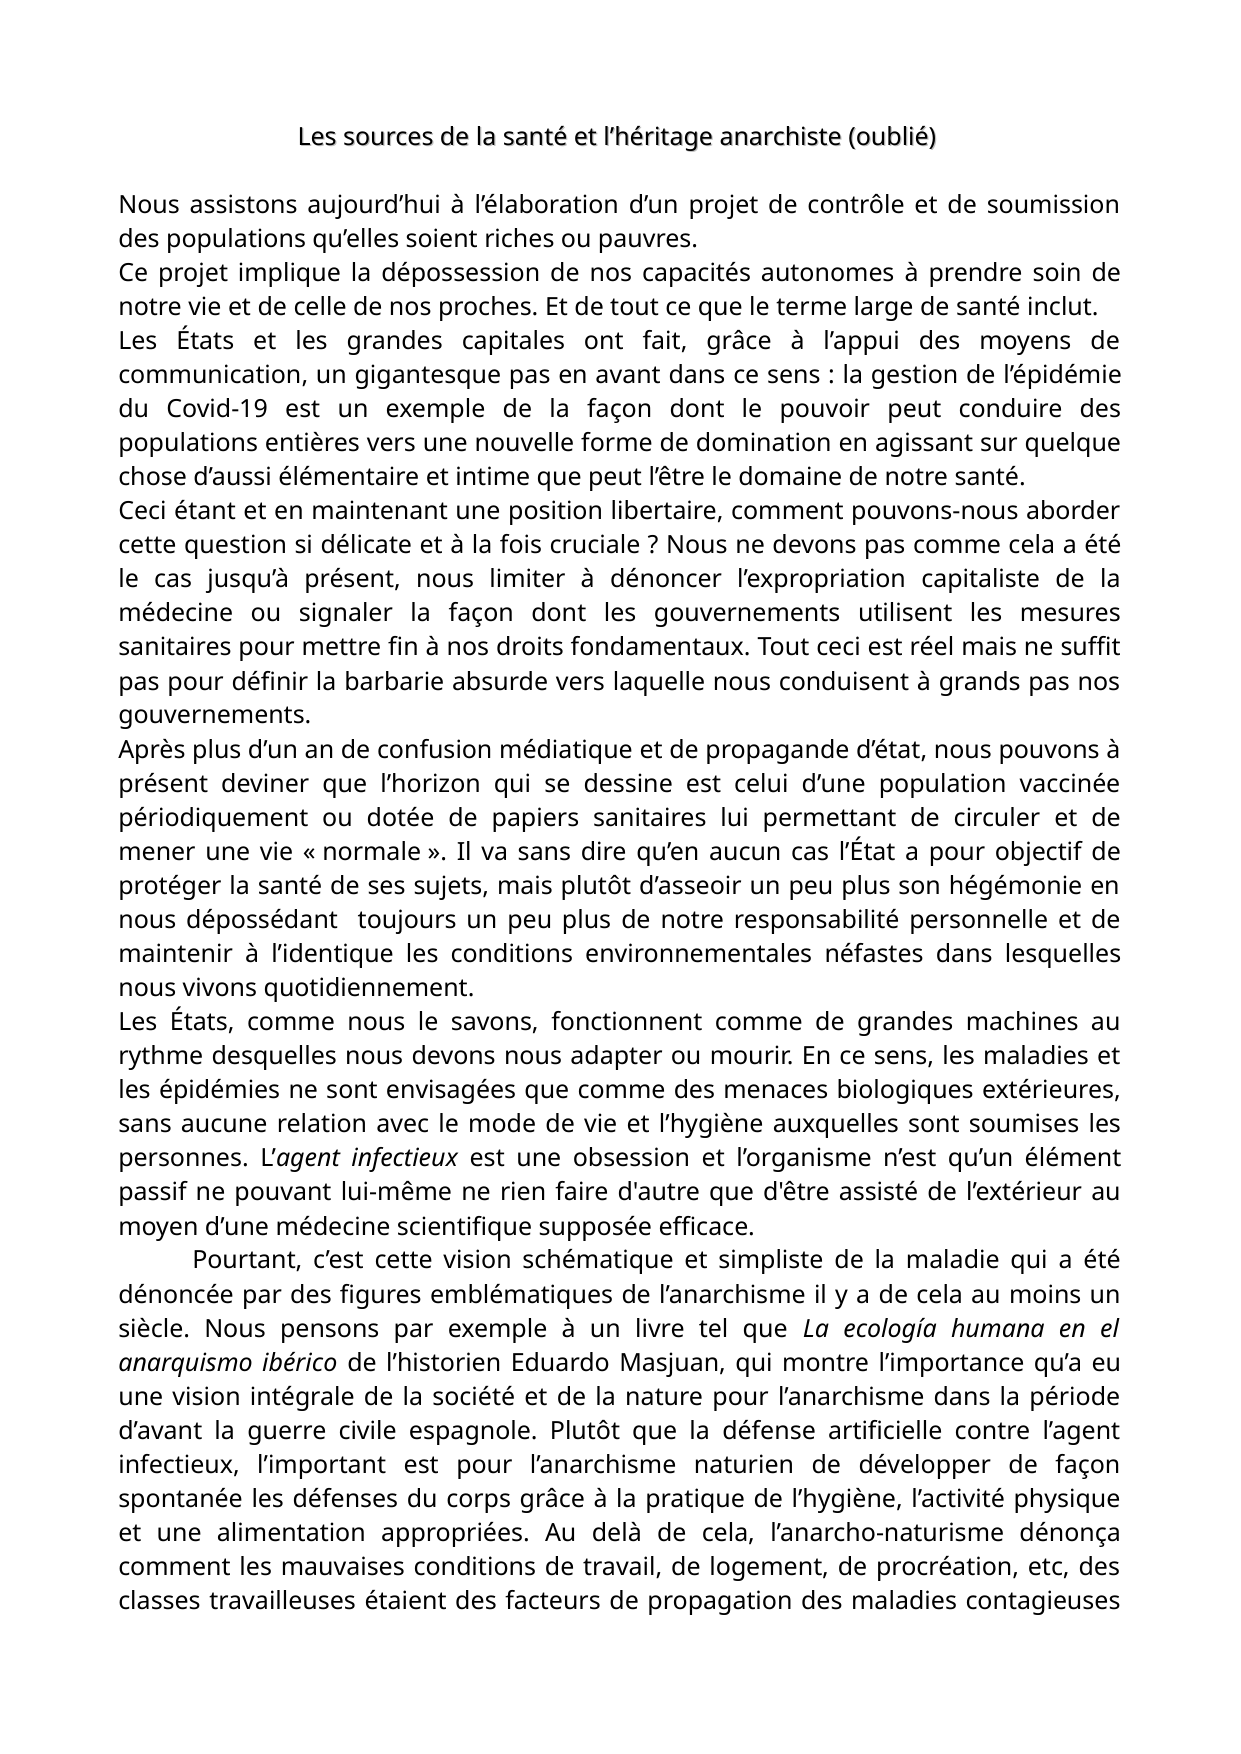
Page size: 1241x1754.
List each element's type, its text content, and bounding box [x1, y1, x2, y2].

text Les sources de la santé et l’héritage anarchiste (oublié) [118, 118, 1122, 152]
text Ceci étant et en maintenant une position libertaire, comment pouvons-nous aborder cette question si délicate et à la fois cruciale ? Nous ne devons pas comme cela a été le cas jusqu’à présent, nous limiter à dénoncer l’expropriation capitaliste de la médecine ou signaler la façon dont les gouvernements utilisent les mesures sanitaires pour mettre fin à nos droits fondamentaux. Tout ceci est réel mais ne suffit pas pour définir la barbarie absurde vers laquelle nous conduisent à grands pas nos gouvernements. [118, 493, 1122, 731]
text Après plus d’un an de confusion médiatique et de propagande d’état, nous pouvons à présent deviner que l’horizon qui se dessine est celui d’une population vaccinée périodiquement ou dotée de papiers sanitaires lui permettant de circuler et de mener une vie « normale ». Il va sans dire qu’en aucun cas l’État a pour objectif de protéger la santé de ses sujets, mais plutôt d’asseoir un peu plus son hégémonie en nous dépossédant toujours un peu plus de notre responsabilité personnelle et de maintenir à l’identique les conditions environnementales néfastes dans lesquelles nous vivons quotidiennement. [118, 731, 1122, 1004]
text Ce projet implique la dépossession de nos capacités autonomes à prendre soin de notre vie et de celle de nos proches. Et de tout ce que le terme large de santé inclut. [118, 254, 1122, 322]
text Nous assistons aujourd’hui à l’élaboration d’un projet de contrôle et de soumission des populations qu’elles soient riches ou pauvres. [118, 186, 1122, 254]
text Pourtant, c’est cette vision schématique et simpliste de la maladie qui a été dénoncée par des figures emblématiques de l’anarchisme il y a de cela au moins un siècle. Nous pensons par exemple à un livre tel que La ecología humana en el anarquismo ibérico de l’historien Eduardo Masjuan, qui montre l’importance qu’a eu une vision intégrale de la société et de la nature pour l’anarchisme dans la période d’avant la guerre civile espagnole. Plutôt que la défense artificielle contre l’agent infectieux, l’important est pour l’anarchisme naturien de développer de façon spontanée les défenses du corps grâce à la pratique de l’hygiène, l’activité physique et une alimentation appropriées. Au delà de cela, l’anarcho-naturisme dénonça comment les mauvaises conditions de travail, de logement, de procréation, etc, des classes travailleuses étaient des facteurs de propagation des maladies contagieuses [118, 1242, 1122, 1617]
text Les États, comme nous le savons, fonctionnent comme de grandes machines au rythme desquelles nous devons nous adapter ou mourir. En ce sens, les maladies et les épidémies ne sont envisagées que comme des menaces biologiques extérieures, sans aucune relation avec le mode de vie et l’hygiène auxquelles sont soumises les personnes. L’agent infectieux est une obsession et l’organisme n’est qu’un élément passif ne pouvant lui-même ne rien faire d'autre que d'être assisté de l’extérieur au moyen d’une médecine scientifique supposée efficace. [118, 1004, 1122, 1242]
text Les États et les grandes capitales ont fait, grâce à l’appui des moyens de communication, un gigantesque pas en avant dans ce sens : la gestion de l’épidémie du Covid-19 est un exemple de la façon dont le pouvoir peut conduire des populations entières vers une nouvelle forme de domination en agissant sur quelque chose d’aussi élémentaire et intime que peut l’être le domaine de notre santé. [118, 322, 1122, 493]
